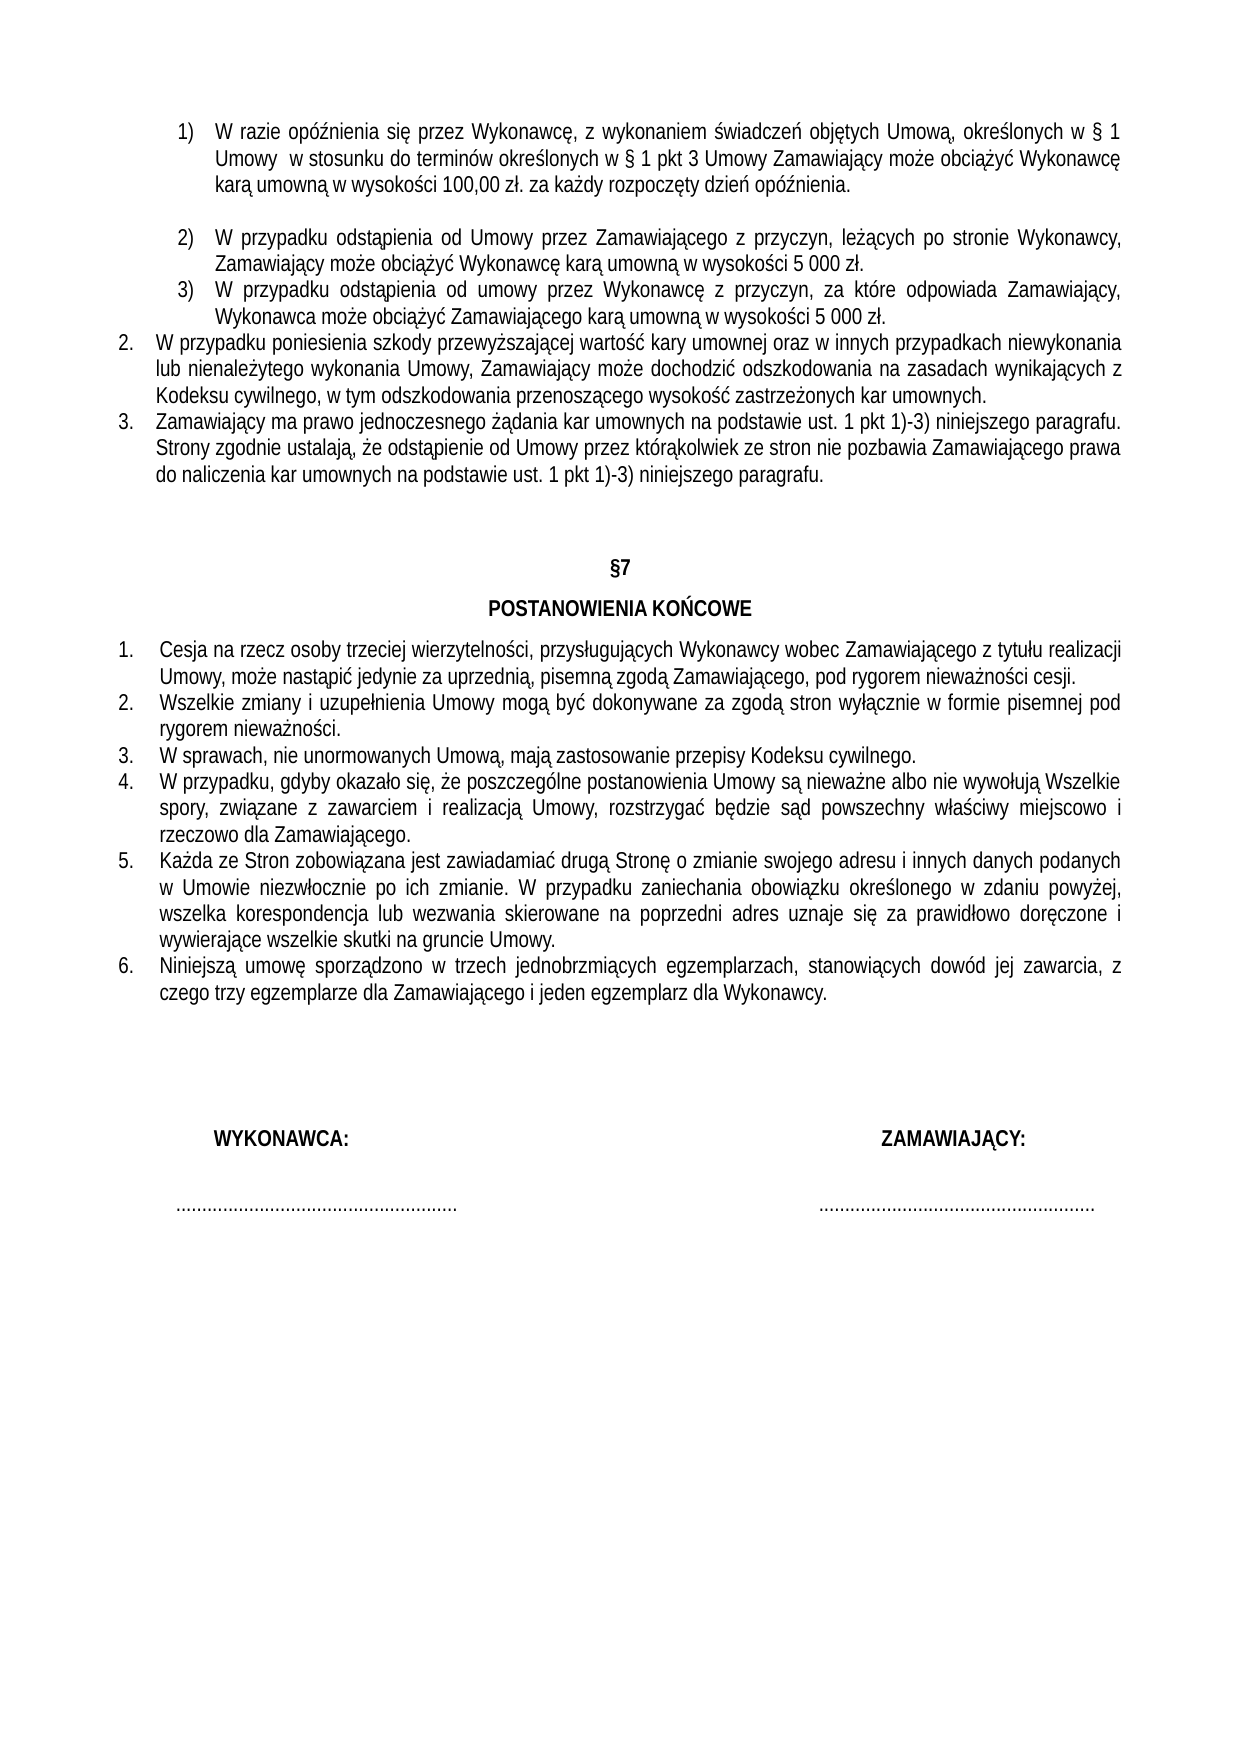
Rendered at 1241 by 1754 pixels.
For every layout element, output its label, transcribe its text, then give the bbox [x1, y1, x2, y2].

text §7 [118, 554, 1122, 581]
text WYKONAWCA: ZAMAWIAJĄCY: [118, 1125, 1122, 1152]
list W przypadku, gdyby okazało się, że poszczególne postanowienia Umowy są nieważne albo nie wywołują Wszelkie spory, związane z zawarciem i realizacją Umowy, rozstrzygać będzie sąd powszechny właściwy miejscowo i rzeczowo dla Zamawiającego. [118, 768, 1122, 847]
list Cesja na rzecz osoby trzeciej wierzytelności, przysługujących Wykonawcy wobec Zamawiającego z tytułu realizacji Umowy, może nastąpić jedynie za uprzednią, pisemną zgodą Zamawiającego, pod rygorem nieważności cesji. [118, 636, 1122, 689]
list Każda ze Stron zobowiązana jest zawiadamiać drugą Stronę o zmianie swojego adresu i innych danych podanych w Umowie niezwłocznie po ich zmianie. W przypadku zaniechania obowiązku określonego w zdaniu powyżej, wszelka korespondencja lub wezwania skierowane na poprzedni adres uznaje się za prawidłowo doręczone i wywierające wszelkie skutki na gruncie Umowy. [118, 847, 1122, 952]
list W sprawach, nie unormowanych Umową, mają zastosowanie przepisy Kodeksu cywilnego. [118, 742, 1122, 768]
list W przypadku odstąpienia od umowy przez Wykonawcę z przyczyn, za które odpowiada Zamawiający, Wykonawca może obciążyć Zamawiającego karą umowną w wysokości 5 000 zł. [177, 276, 1122, 329]
list Wszelkie zmiany i uzupełnienia Umowy mogą być dokonywane za zgodą stron wyłącznie w formie pisemnej pod rygorem nieważności. [118, 689, 1122, 742]
text ...................................................... ..................................................... [118, 1190, 1122, 1217]
text POSTANOWIENIA KOŃCOWE [118, 595, 1122, 622]
list W razie opóźnienia się przez Wykonawcę, z wykonaniem świadczeń objętych Umową, określonych w § 1 Umowy w stosunku do terminów określonych w § 1 pkt 3 Umowy Zamawiający może obciążyć Wykonawcę karą umowną w wysokości 100,00 zł. za każdy rozpoczęty dzień opóźnienia. [177, 118, 1122, 197]
list W przypadku poniesienia szkody przewyższającej wartość kary umownej oraz w innych przypadkach niewykonania lub nienależytego wykonania Umowy, Zamawiający może dochodzić odszkodowania na zasadach wynikających z Kodeksu cywilnego, w tym odszkodowania przenoszącego wysokość zastrzeżonych kar umownych. [118, 329, 1122, 408]
list Niniejszą umowę sporządzono w trzech jednobrzmiących egzemplarzach, stanowiących dowód jej zawarcia, z czego trzy egzemplarze dla Zamawiającego i jeden egzemplarz dla Wykonawcy. [118, 952, 1122, 1005]
list W przypadku odstąpienia od Umowy przez Zamawiającego z przyczyn, leżących po stronie Wykonawcy, Zamawiający może obciążyć Wykonawcę karą umowną w wysokości 5 000 zł. [177, 223, 1122, 276]
list Zamawiający ma prawo jednoczesnego żądania kar umownych na podstawie ust. 1 pkt 1)-3) niniejszego paragrafu. Strony zgodnie ustalają, że odstąpienie od Umowy przez którąkolwiek ze stron nie pozbawia Zamawiającego prawa do naliczenia kar umownych na podstawie ust. 1 pkt 1)-3) niniejszego paragrafu. [118, 408, 1122, 487]
